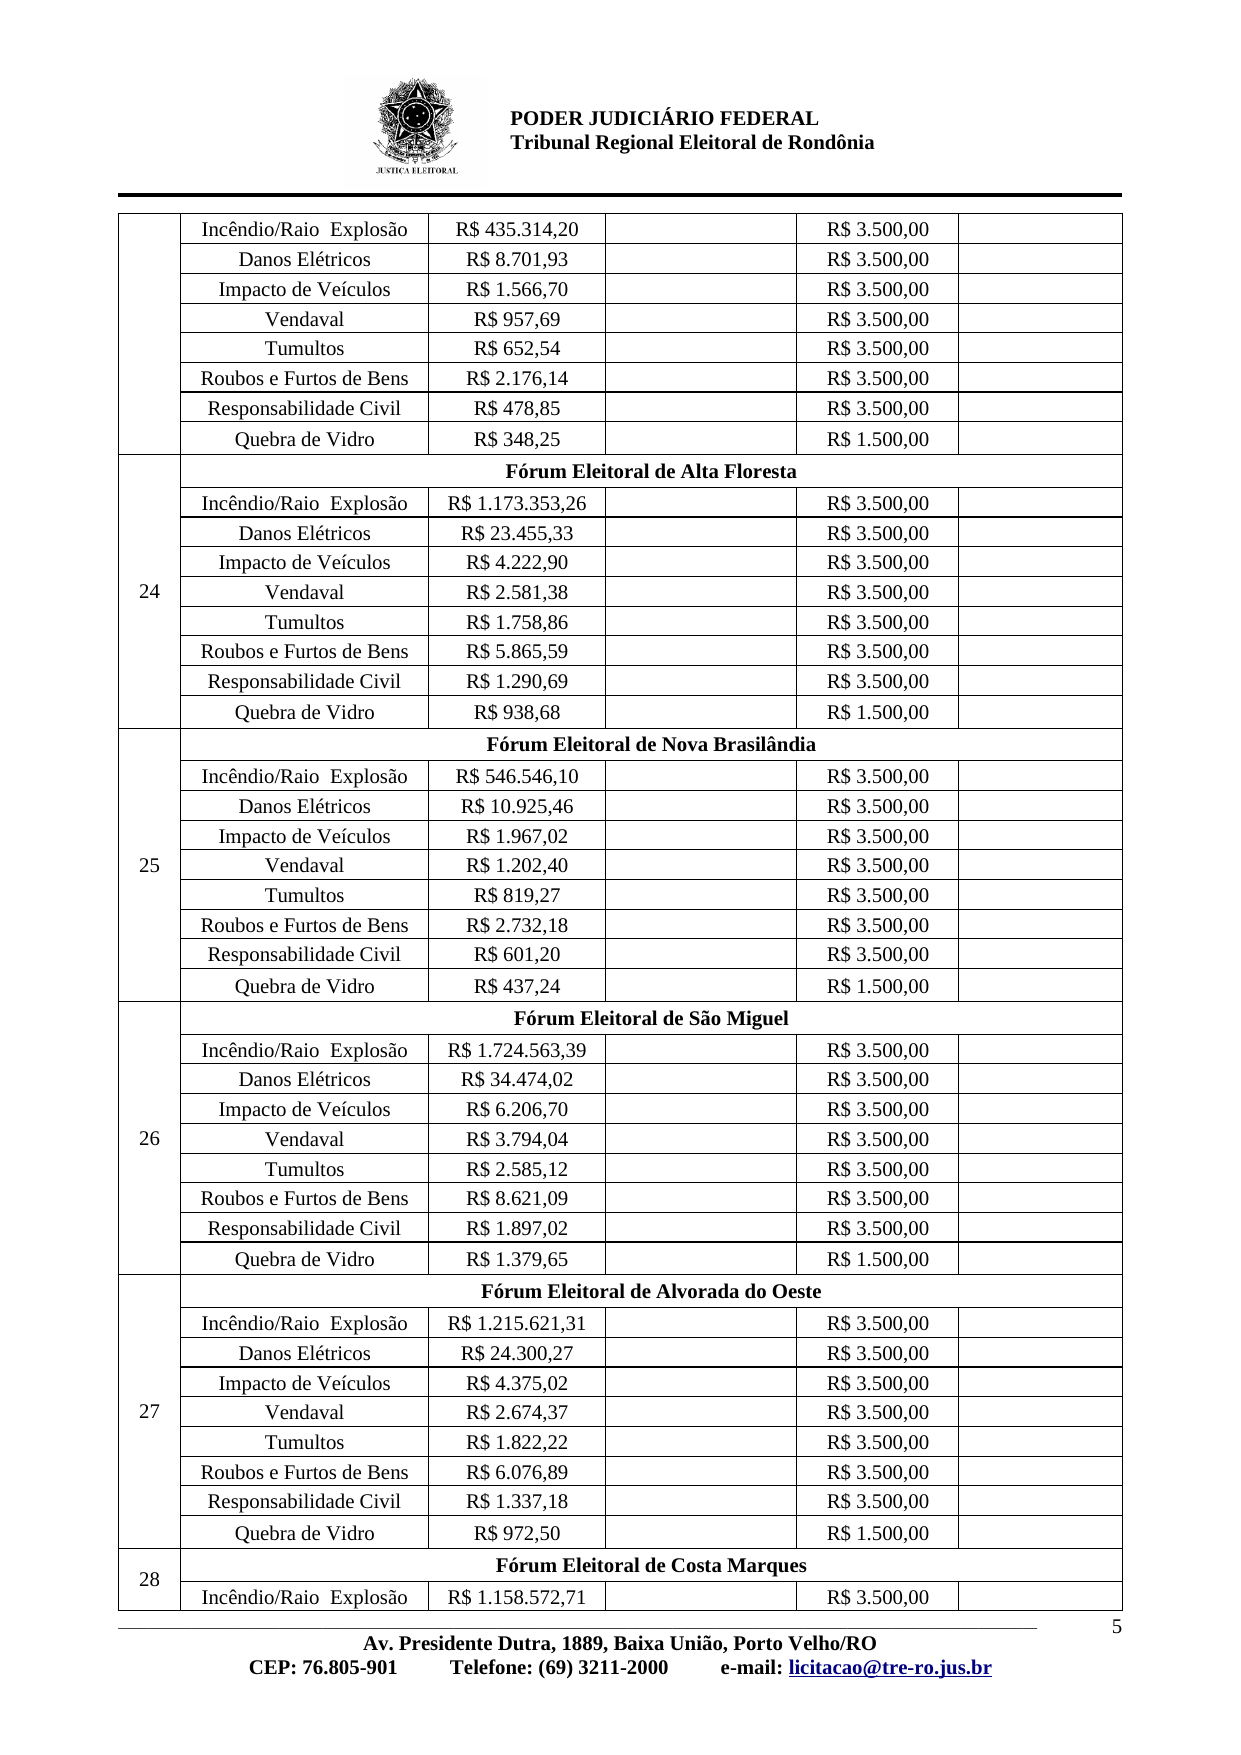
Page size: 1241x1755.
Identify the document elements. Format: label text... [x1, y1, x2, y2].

table_cell [606, 1094, 796, 1123]
table_cell Incêndio/Raio Explosão [181, 214, 428, 243]
table_cell R$ 3.500,00 [797, 393, 958, 421]
table_cell R$ 1.967,02 [429, 821, 605, 849]
table_cell [959, 969, 1122, 1001]
table_cell R$ 3.794,04 [429, 1124, 605, 1152]
table_cell R$ 3.500,00 [797, 214, 958, 243]
table_cell [606, 636, 796, 665]
table_cell R$ 478,85 [429, 393, 605, 421]
table_cell Tumultos [181, 1427, 428, 1456]
table_cell Danos Elétricos [181, 244, 428, 273]
table_cell R$ 8.701,93 [429, 244, 605, 273]
table_cell [606, 1338, 796, 1366]
table_cell R$ 5.865,59 [429, 636, 605, 665]
table_cell [606, 393, 796, 421]
table_cell [606, 333, 796, 362]
table_cell [959, 1124, 1122, 1152]
table_cell Quebra de Vidro [181, 969, 428, 1001]
table_cell R$ 3.500,00 [797, 1486, 958, 1515]
table_cell [959, 666, 1122, 694]
table_cell R$ 3.500,00 [797, 304, 958, 332]
table_cell [606, 696, 796, 727]
table_cell [606, 1124, 796, 1152]
table_cell [959, 274, 1122, 302]
table_cell Responsabilidade Civil [181, 1486, 428, 1515]
table_cell [959, 880, 1122, 909]
table_cell [606, 1154, 796, 1182]
table_cell Quebra de Vidro [181, 1516, 428, 1548]
table_cell R$ 437,24 [429, 969, 605, 1001]
table_cell R$ 2.581,38 [429, 577, 605, 606]
table_cell [606, 1457, 796, 1485]
table_cell [606, 1035, 796, 1063]
table_cell R$ 3.500,00 [797, 910, 958, 938]
table_cell R$ 1.215.621,31 [429, 1308, 605, 1337]
table_cell Incêndio/Raio Explosão [181, 1035, 428, 1063]
table_cell [606, 422, 796, 454]
table_cell R$ 3.500,00 [797, 1457, 958, 1485]
table_cell R$ 3.500,00 [797, 939, 958, 968]
table_cell [959, 577, 1122, 606]
table_cell R$ 2.176,14 [429, 363, 605, 391]
table_cell [959, 1582, 1122, 1610]
table_cell Responsabilidade Civil [181, 666, 428, 694]
table_cell R$ 1.822,22 [429, 1427, 605, 1456]
table_cell Impacto de Veículos [181, 1094, 428, 1123]
table_cell R$ 2.674,37 [429, 1397, 605, 1426]
table_cell Vendaval [181, 850, 428, 879]
table_cell R$ 3.500,00 [797, 1064, 958, 1093]
table_cell Fórum Eleitoral de São Miguel [181, 1002, 1122, 1034]
table_cell [959, 761, 1122, 790]
table_cell [959, 821, 1122, 849]
table_cell R$ 3.500,00 [797, 488, 958, 516]
table_cell R$ 3.500,00 [797, 1213, 958, 1241]
table_cell [606, 1397, 796, 1426]
table_cell R$ 957,69 [429, 304, 605, 332]
table_cell Fórum Eleitoral de Alta Floresta [181, 455, 1122, 487]
table_cell R$ 3.500,00 [797, 850, 958, 879]
table_cell R$ 3.500,00 [797, 1397, 958, 1426]
table_cell Danos Elétricos [181, 1064, 428, 1093]
table_cell R$ 3.500,00 [797, 607, 958, 635]
table_cell [606, 607, 796, 635]
table_cell [959, 607, 1122, 635]
table_cell Incêndio/Raio Explosão [181, 1582, 428, 1610]
table_cell Incêndio/Raio Explosão [181, 761, 428, 790]
table_cell Fórum Eleitoral de Costa Marques [181, 1549, 1122, 1581]
table_cell [606, 304, 796, 332]
table_cell [959, 393, 1122, 421]
table_cell R$ 3.500,00 [797, 1124, 958, 1152]
table_cell [959, 1338, 1122, 1366]
table_cell R$ 3.500,00 [797, 666, 958, 694]
table_cell R$ 34.474,02 [429, 1064, 605, 1093]
table_cell R$ 4.222,90 [429, 547, 605, 576]
table_cell [606, 969, 796, 1001]
table_cell [606, 910, 796, 938]
table_cell [959, 1064, 1122, 1093]
table_cell R$ 3.500,00 [797, 821, 958, 849]
table_cell R$ 1.500,00 [797, 1243, 958, 1274]
table_cell [606, 274, 796, 302]
table_cell Danos Elétricos [181, 791, 428, 819]
table_cell [606, 1308, 796, 1337]
table_cell Danos Elétricos [181, 1338, 428, 1366]
table_cell [606, 577, 796, 606]
table_cell Incêndio/Raio Explosão [181, 488, 428, 516]
table_cell [606, 547, 796, 576]
table_cell 24 [119, 455, 180, 727]
table_cell [606, 1368, 796, 1396]
table_cell Vendaval [181, 577, 428, 606]
table_cell [959, 1035, 1122, 1063]
table_cell [959, 304, 1122, 332]
table_cell [606, 1243, 796, 1274]
table_cell Incêndio/Raio Explosão [181, 1308, 428, 1337]
table_cell R$ 24.300,27 [429, 1338, 605, 1366]
table_cell [606, 1516, 796, 1548]
table_cell R$ 1.500,00 [797, 969, 958, 1001]
table_cell R$ 3.500,00 [797, 363, 958, 391]
table_cell R$ 6.206,70 [429, 1094, 605, 1123]
table_cell R$ 3.500,00 [797, 244, 958, 273]
table_cell Quebra de Vidro [181, 422, 428, 454]
table_cell [959, 1397, 1122, 1426]
table_cell R$ 3.500,00 [797, 1368, 958, 1396]
table_cell Responsabilidade Civil [181, 1213, 428, 1241]
table_cell R$ 1.337,18 [429, 1486, 605, 1515]
table_cell Impacto de Veículos [181, 821, 428, 849]
table_cell [959, 636, 1122, 665]
table_cell R$ 3.500,00 [797, 1582, 958, 1610]
table_cell [959, 333, 1122, 362]
table_cell R$ 3.500,00 [797, 636, 958, 665]
table_cell R$ 3.500,00 [797, 1427, 958, 1456]
table_cell Roubos e Furtos de Bens [181, 1183, 428, 1212]
table_cell [959, 488, 1122, 516]
table_cell R$ 348,25 [429, 422, 605, 454]
table_cell [959, 518, 1122, 546]
table_cell R$ 4.375,02 [429, 1368, 605, 1396]
table_cell Roubos e Furtos de Bens [181, 910, 428, 938]
table_cell 25 [119, 729, 180, 1001]
table_cell [119, 214, 180, 454]
table_cell R$ 3.500,00 [797, 791, 958, 819]
table_cell [959, 1094, 1122, 1123]
table_cell [959, 1213, 1122, 1241]
table_cell R$ 3.500,00 [797, 577, 958, 606]
table_cell [959, 1154, 1122, 1182]
table_cell R$ 1.379,65 [429, 1243, 605, 1274]
table_cell R$ 8.621,09 [429, 1183, 605, 1212]
table_cell Fórum Eleitoral de Nova Brasilândia [181, 729, 1122, 760]
table_cell R$ 3.500,00 [797, 333, 958, 362]
table_cell Tumultos [181, 333, 428, 362]
table_cell [959, 1183, 1122, 1212]
table_cell R$ 3.500,00 [797, 761, 958, 790]
table_cell [606, 488, 796, 516]
table_cell Responsabilidade Civil [181, 393, 428, 421]
table_cell Tumultos [181, 607, 428, 635]
table_cell [606, 1213, 796, 1241]
table_cell R$ 3.500,00 [797, 880, 958, 909]
table_cell [606, 1582, 796, 1610]
table_cell [959, 1308, 1122, 1337]
table_cell Impacto de Veículos [181, 274, 428, 302]
table_cell [959, 939, 1122, 968]
table_cell R$ 3.500,00 [797, 1183, 958, 1212]
table_cell R$ 652,54 [429, 333, 605, 362]
table_cell R$ 3.500,00 [797, 1308, 958, 1337]
table_cell [959, 422, 1122, 454]
table_cell [606, 1427, 796, 1456]
table_cell [606, 939, 796, 968]
table_cell Vendaval [181, 304, 428, 332]
table_cell [606, 821, 796, 849]
table_cell [606, 1183, 796, 1212]
table_cell R$ 1.158.572,71 [429, 1582, 605, 1610]
table_cell [606, 761, 796, 790]
table_cell Roubos e Furtos de Bens [181, 636, 428, 665]
table_cell [606, 850, 796, 879]
table_cell [959, 696, 1122, 727]
table_cell R$ 601,20 [429, 939, 605, 968]
table_cell Danos Elétricos [181, 518, 428, 546]
table_cell Fórum Eleitoral de Alvorada do Oeste [181, 1275, 1122, 1307]
table_cell [959, 1243, 1122, 1274]
table_cell R$ 2.585,12 [429, 1154, 605, 1182]
table_cell R$ 6.076,89 [429, 1457, 605, 1485]
table_cell Tumultos [181, 1154, 428, 1182]
table_cell [606, 791, 796, 819]
table_cell [606, 666, 796, 694]
table_cell [606, 214, 796, 243]
table_cell R$ 3.500,00 [797, 1154, 958, 1182]
table_cell R$ 2.732,18 [429, 910, 605, 938]
table_cell R$ 1.566,70 [429, 274, 605, 302]
table_cell R$ 1.290,69 [429, 666, 605, 694]
table_cell [606, 518, 796, 546]
table_cell Tumultos [181, 880, 428, 909]
table_cell Impacto de Veículos [181, 1368, 428, 1396]
table_cell Responsabilidade Civil [181, 939, 428, 968]
table_cell 26 [119, 1002, 180, 1274]
table_cell R$ 3.500,00 [797, 1094, 958, 1123]
table_cell 27 [119, 1275, 180, 1548]
table_cell Impacto de Veículos [181, 547, 428, 576]
table_cell Roubos e Furtos de Bens [181, 1457, 428, 1485]
table_cell R$ 938,68 [429, 696, 605, 727]
table_cell 28 [119, 1549, 180, 1610]
table_cell R$ 435.314,20 [429, 214, 605, 243]
table_cell R$ 1.500,00 [797, 422, 958, 454]
table_cell R$ 3.500,00 [797, 1338, 958, 1366]
table_cell R$ 546.546,10 [429, 761, 605, 790]
table_cell Quebra de Vidro [181, 696, 428, 727]
table_cell [606, 363, 796, 391]
table_cell [606, 244, 796, 273]
table_cell R$ 10.925,46 [429, 791, 605, 819]
table_cell R$ 1.202,40 [429, 850, 605, 879]
table_cell R$ 3.500,00 [797, 1035, 958, 1063]
table_cell [959, 1516, 1122, 1548]
table_cell [959, 1486, 1122, 1515]
table_cell R$ 3.500,00 [797, 274, 958, 302]
table_cell R$ 1.173.353,26 [429, 488, 605, 516]
table_cell [959, 1368, 1122, 1396]
table_cell [959, 244, 1122, 273]
table_cell Vendaval [181, 1124, 428, 1152]
table_cell [959, 363, 1122, 391]
table_cell [959, 214, 1122, 243]
table_cell [606, 1064, 796, 1093]
table_cell [606, 880, 796, 909]
table_cell [959, 1457, 1122, 1485]
table_cell R$ 3.500,00 [797, 518, 958, 546]
table_cell R$ 23.455,33 [429, 518, 605, 546]
table_cell R$ 972,50 [429, 1516, 605, 1548]
table_cell [959, 1427, 1122, 1456]
table_cell [959, 791, 1122, 819]
table_cell R$ 1.500,00 [797, 1516, 958, 1548]
table_cell R$ 1.724.563,39 [429, 1035, 605, 1063]
table_cell [959, 850, 1122, 879]
table_cell [606, 1486, 796, 1515]
table_cell Quebra de Vidro [181, 1243, 428, 1274]
table_cell [959, 547, 1122, 576]
table_cell R$ 819,27 [429, 880, 605, 909]
table_cell Vendaval [181, 1397, 428, 1426]
table_cell R$ 3.500,00 [797, 547, 958, 576]
table_cell R$ 1.897,02 [429, 1213, 605, 1241]
table_cell [959, 910, 1122, 938]
table_cell R$ 1.500,00 [797, 696, 958, 727]
table_cell Roubos e Furtos de Bens [181, 363, 428, 391]
table_cell R$ 1.758,86 [429, 607, 605, 635]
